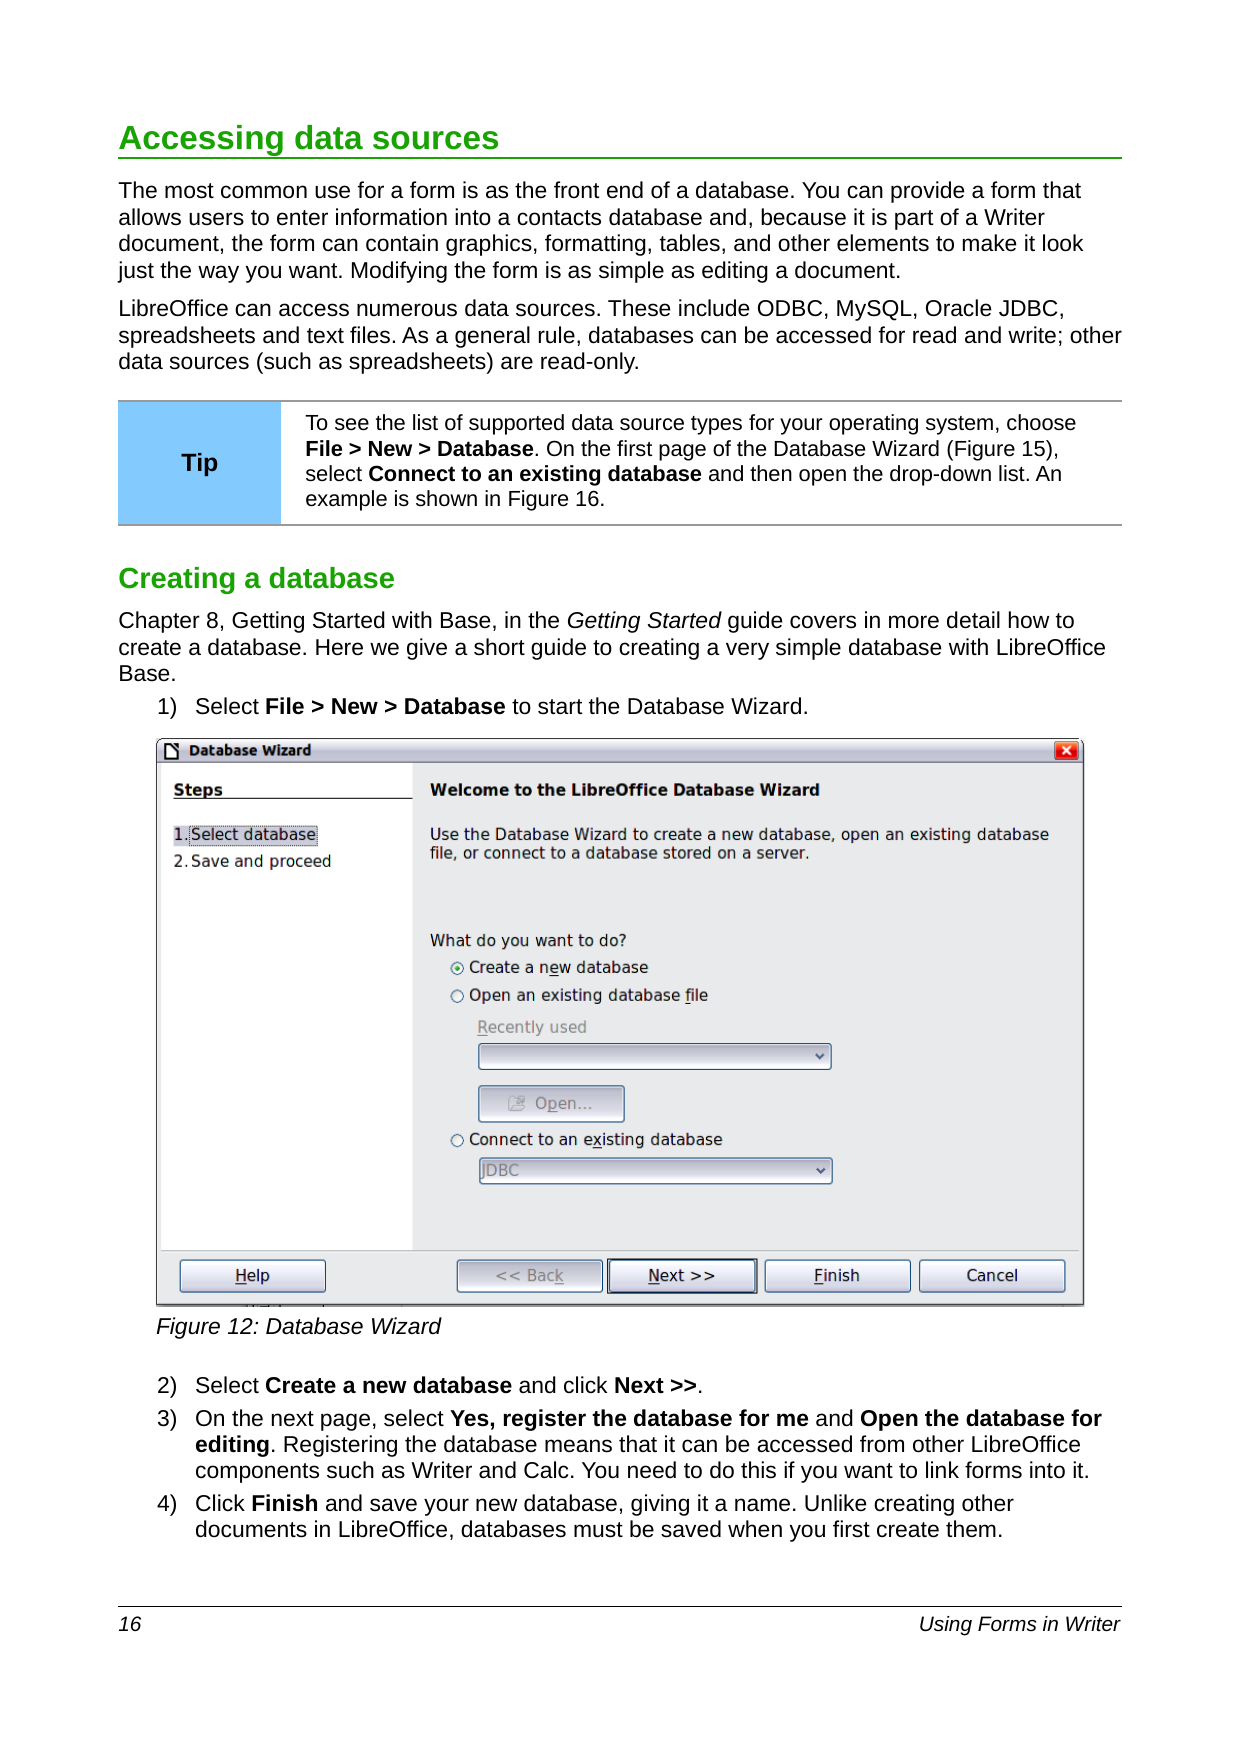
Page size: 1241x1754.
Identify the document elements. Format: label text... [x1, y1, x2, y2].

table_header Tip [118, 402, 281, 524]
table_header To see the list of supported data source types for your operating system, choose File > New > Database. On the first page of the Database Wizard (Figure 15), select Connect to an existing database and then open the drop-down list. An example is shown in Figure 16. [281, 402, 1122, 524]
text The most common use for a form is as the front end of a database. You can provide a form that allows users to enter information into a contacts database and, because it is part of a Writer document, the form can contain graphics, formatting, tables, and other elements to make it look just the way you want. Modifying the form is as simple as editing a document. [118, 177, 1122, 283]
list Click Finish and save your new database, giving it a name. Unlike creating other documents in LibreOffice, databases must be saved when you first create them. [177, 1490, 1122, 1543]
subtitle Creating a database [118, 561, 1122, 595]
list Select File > New > Database to start the Database Wizard. [177, 693, 1122, 719]
list On the next page, select Yes, register the database for me and Open the database for editing. Registering the database means that it can be accessed from other LibreOffice components such as Writer and Calc. You need to do this if you want to link forms into it. [177, 1405, 1122, 1484]
text LibreOffice can access numerous data sources. These include ODBC, MySQL, Oracle JDBC, spreadsheets and text files. As a general rule, databases can be accessed for read and write; other data sources (such as spreadsheets) are read-only. [118, 295, 1122, 374]
subtitle Accessing data sources [118, 118, 1122, 157]
picture [155, 738, 1085, 1307]
list Chapter 8, Getting Started with Base, in the Getting Started guide covers in more detail how to create a database. Here we give a short guide to creating a very simple database with LibreOffice Base. [118, 607, 1122, 686]
list Select Create a new database and click Next >>. [177, 1372, 1122, 1398]
text Figure 12: Database Wizard [156, 1313, 1084, 1339]
